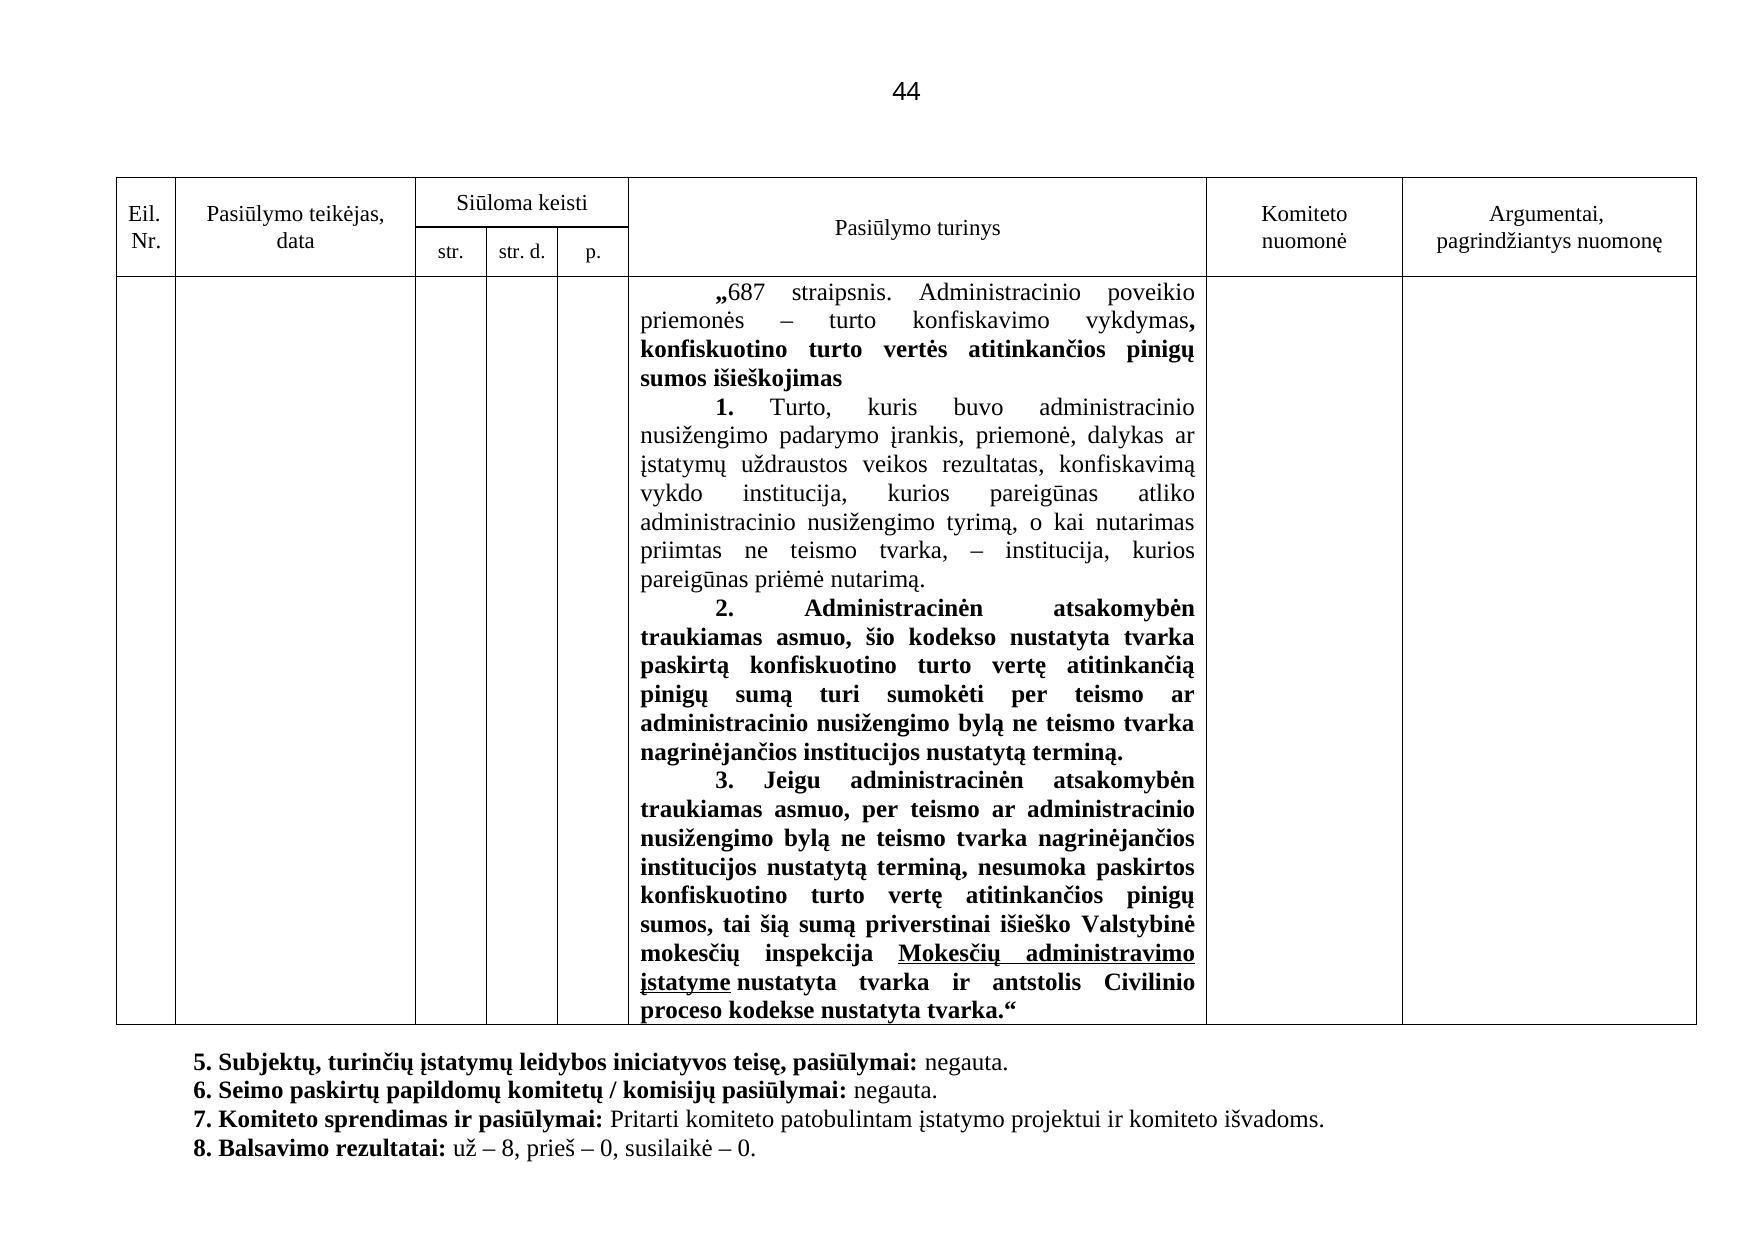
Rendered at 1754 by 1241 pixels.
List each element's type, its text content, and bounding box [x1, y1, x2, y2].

table_cell str. d. [487, 228, 557, 276]
table_cell p. [558, 228, 628, 276]
table_header Pasiūlymo teikėjas, data [176, 178, 415, 276]
table_header Siūloma keisti [416, 178, 628, 226]
table_cell [1207, 277, 1402, 1024]
table_header Argumentai, pagrindžiantys nuomonę [1403, 178, 1696, 276]
table_cell „687 straipsnis. Administracinio poveikio priemonės – turto konfiskavimo vykdymas, konfiskuotino turto vertės atitinkančios pinigų sumos išieškojimas 1. Turto, kuris buvo administracinio nusižengimo padarymo įrankis, priemonė, dalykas ar įstatymų uždraustos veikos rezultatas, konfiskavimą vykdo institucija, kurios pareigūnas atliko administracinio nusižengimo tyrimą, o kai nutarimas priimtas ne teismo tvarka, – institucija, kurios pareigūnas priėmė nutarimą. 2. Administracinėn atsakomybėn traukiamas asmuo, šio kodekso nustatyta tvarka paskirtą konfiskuotino turto vertę atitinkančią pinigų sumą turi sumokėti per teismo ar administracinio nusižengimo bylą ne teismo tvarka nagrinėjančios institucijos nustatytą terminą. 3. Jeigu administracinėn atsakomybėn traukiamas asmuo, per teismo ar administracinio nusižengimo bylą ne teismo tvarka nagrinėjančios institucijos nustatytą terminą, nesumoka paskirtos konfiskuotino turto vertę atitinkančios pinigų sumos, tai šią sumą priverstinai išieško Valstybinė mokesčių inspekcija Mokesčių administravimo įstatyme nustatyta tvarka ir antstolis Civilinio proceso kodekse nustatyta tvarka.“ [629, 277, 1206, 1024]
table_header Pasiūlymo turinys [629, 178, 1206, 276]
table_cell [416, 277, 486, 1024]
table_cell [117, 277, 175, 1024]
table_cell [1403, 277, 1696, 1024]
table_cell [176, 277, 415, 1024]
table_header Komiteto nuomonė [1207, 178, 1402, 276]
table_cell [487, 277, 557, 1024]
table_cell [558, 277, 628, 1024]
text 7. Komiteto sprendimas ir pasiūlymai: Pritarti komiteto patobulintam įstatymo projektui ir komiteto išvadoms. [118, 1104, 1695, 1133]
table_cell str. [416, 228, 486, 276]
text 8. Balsavimo rezultatai: už – 8, prieš – 0, susilaikė – 0. [118, 1133, 1695, 1162]
table_header Eil. Nr. [117, 178, 175, 276]
subtitle 6. Seimo paskirtų papildomų komitetų / komisijų pasiūlymai: negauta. [118, 1075, 1695, 1104]
subtitle 5. Subjektų, turinčių įstatymų leidybos iniciatyvos teisę, pasiūlymai: negauta. [118, 1047, 1695, 1075]
